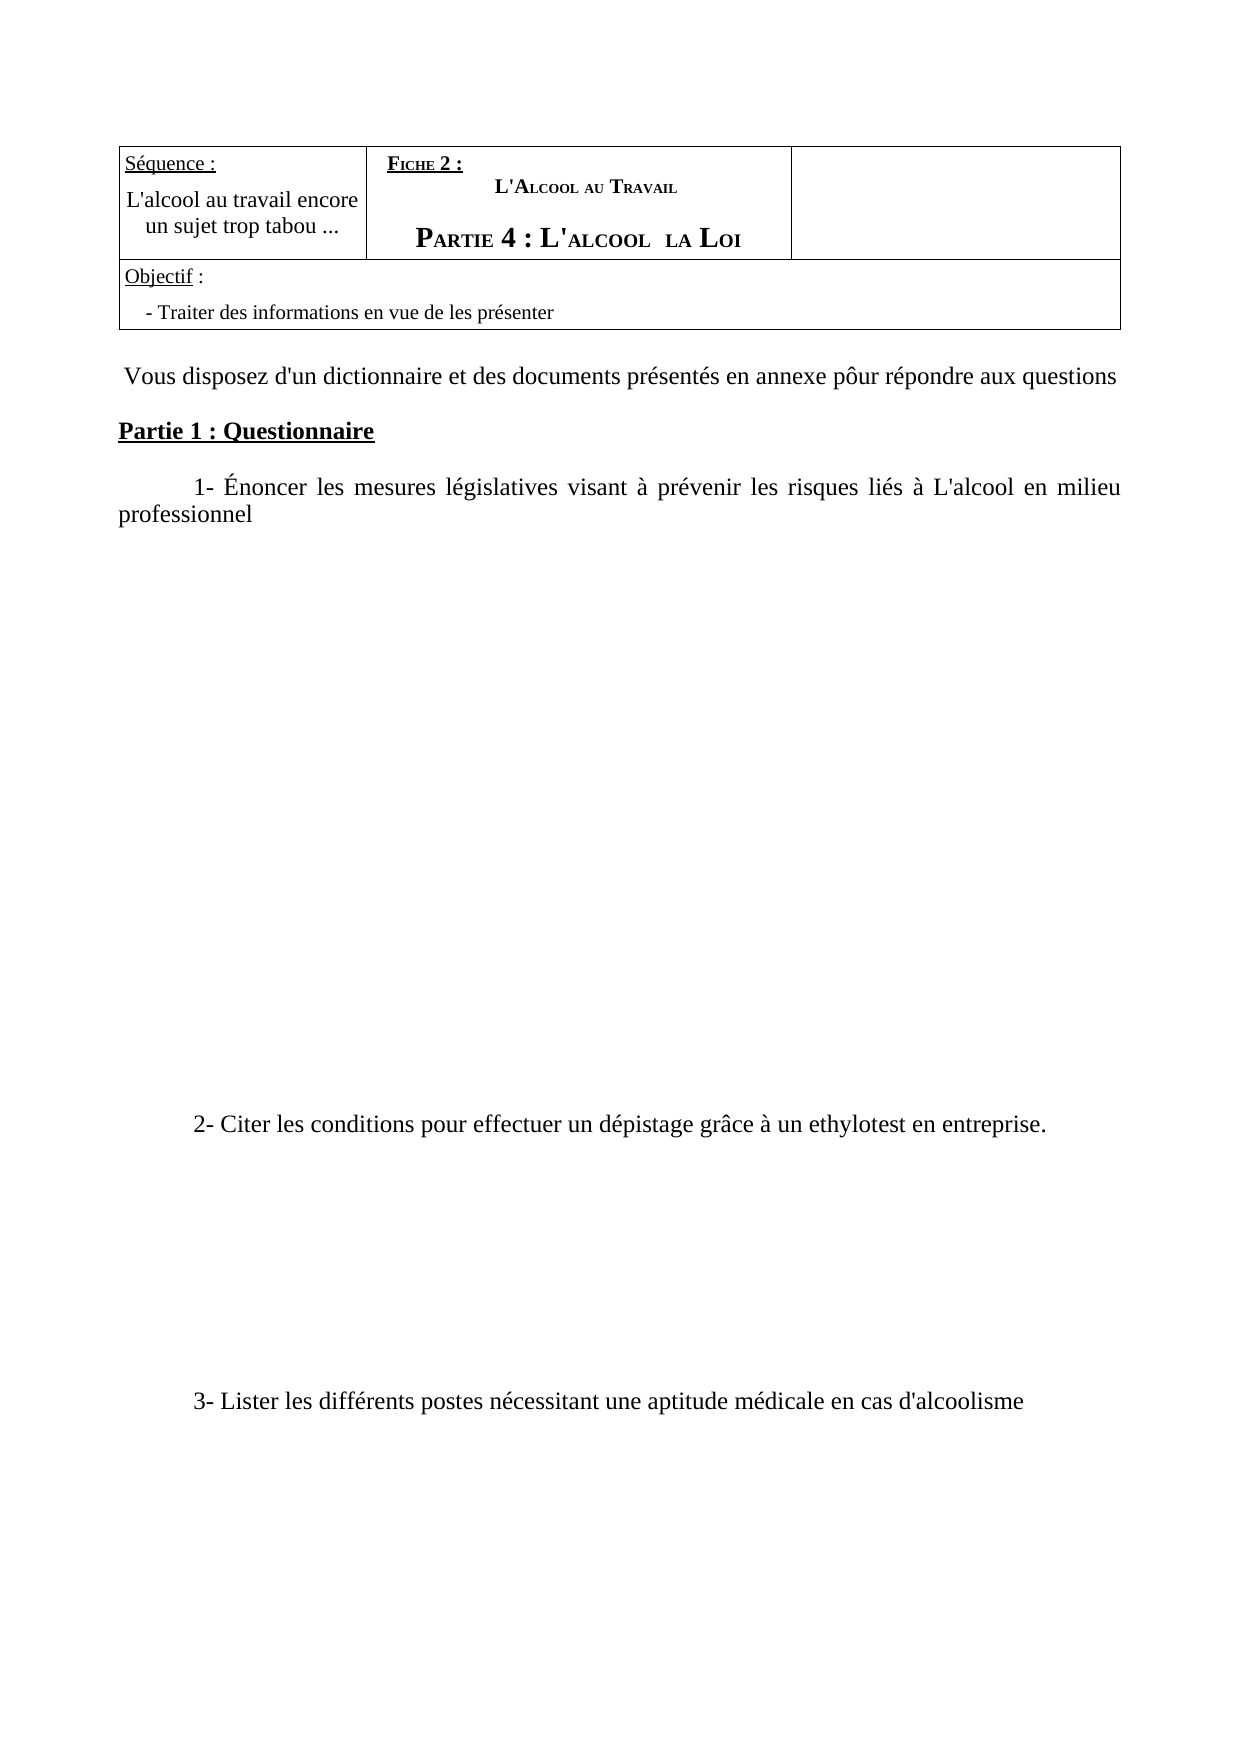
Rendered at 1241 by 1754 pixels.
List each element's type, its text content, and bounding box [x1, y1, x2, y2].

table_header Fiche 2 : L'Alcool au Travail Partie 4 : L'alcool la Loi [367, 147, 791, 259]
table_header Séquence : L'alcool au travail encore un sujet trop tabou ... [120, 147, 366, 259]
text 2- Citer les conditions pour effectuer un dépistage grâce à un ethylotest en entreprise. [118, 1110, 1122, 1138]
table_cell Objectif : - Traiter des informations en vue de les présenter [120, 260, 1120, 329]
text Partie 1 : Questionnaire [118, 417, 1122, 445]
table_header [792, 147, 1120, 259]
text Vous disposez d'un dictionnaire et des documents présentés en annexe pôur répondre aux questions [118, 362, 1122, 389]
text 3- Lister les différents postes nécessitant une aptitude médicale en cas d'alcoolisme [118, 1387, 1122, 1415]
text 1- Énoncer les mesures législatives visant à prévenir les risques liés à L'alcool en milieu professionnel [118, 473, 1122, 528]
